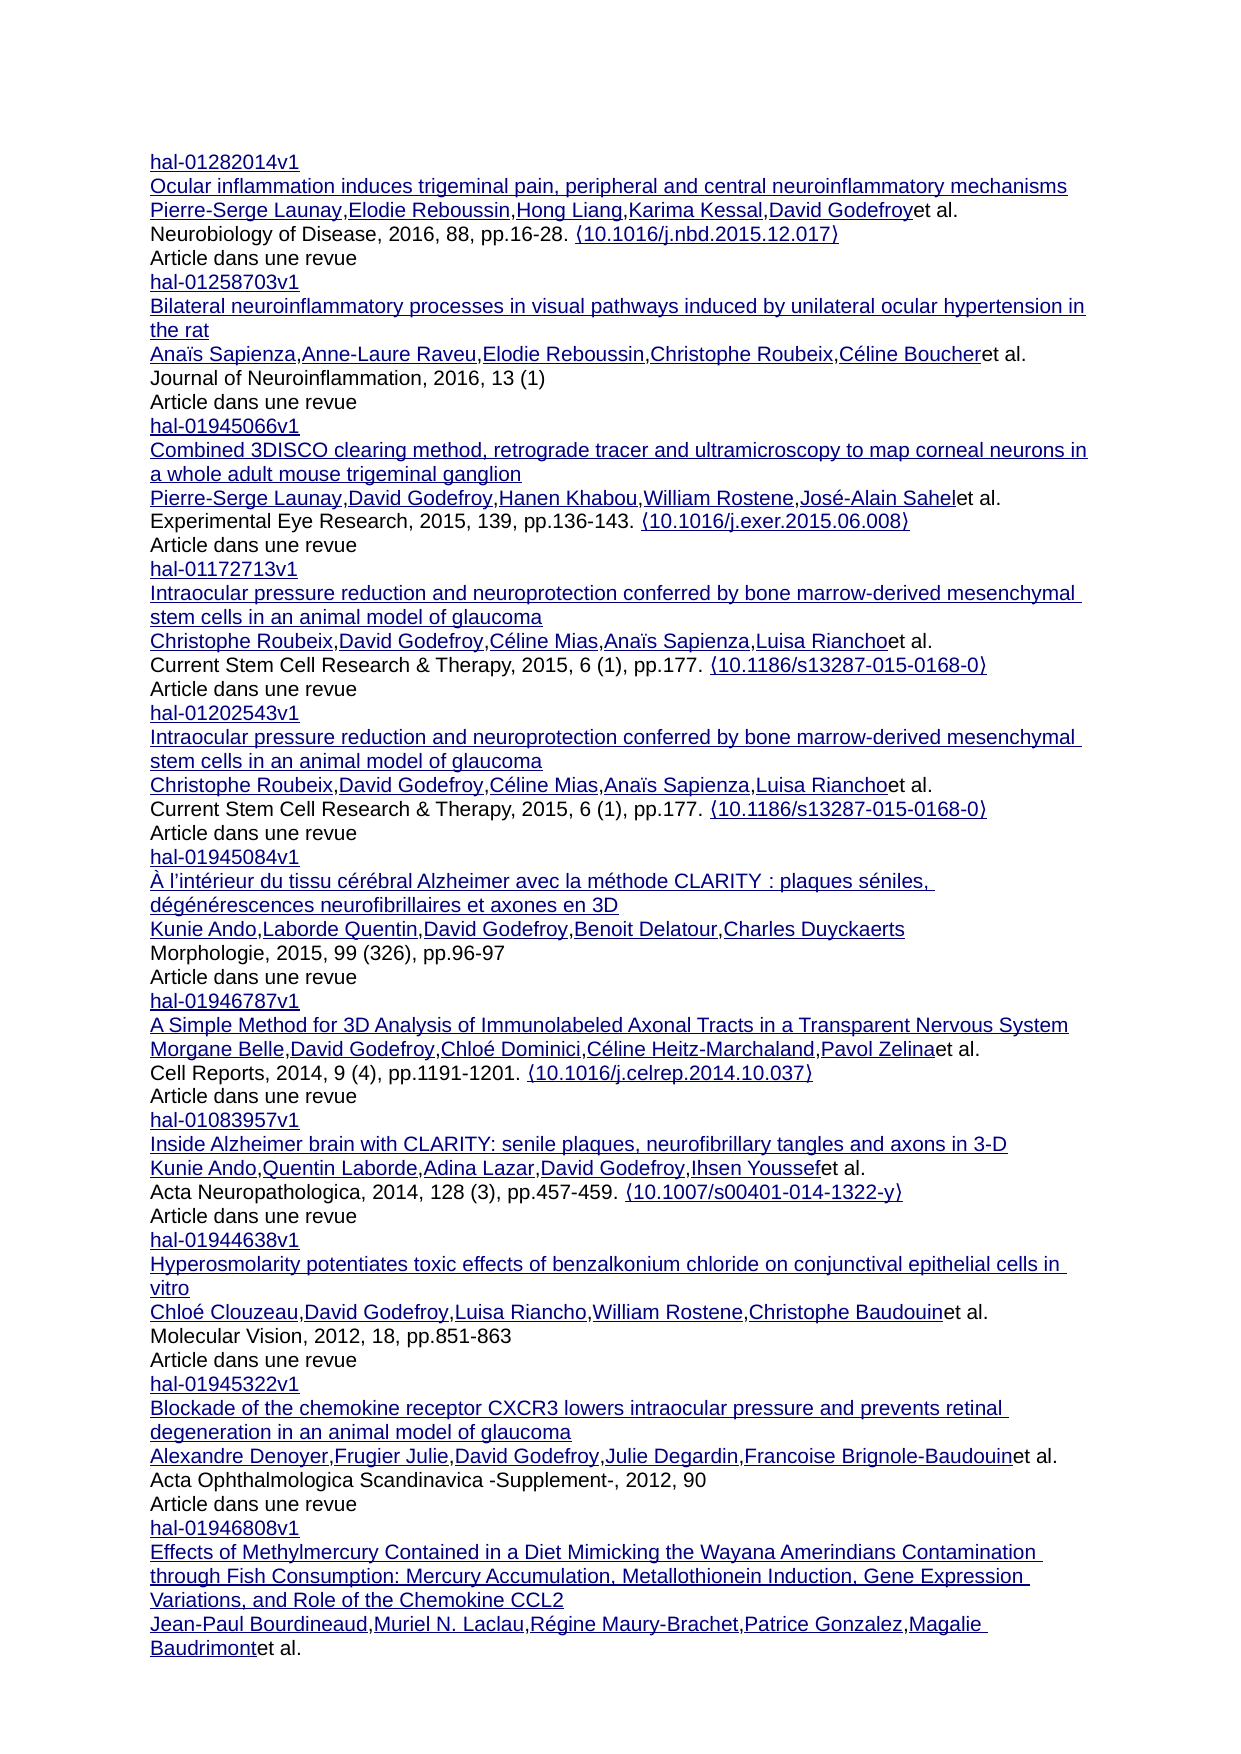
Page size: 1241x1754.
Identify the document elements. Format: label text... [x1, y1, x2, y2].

table_cell A Simple Method for 3D Analysis of Immunolabeled Axonal Tracts in a Transparent Nervous System Morgane Belle,David Godefroy,Chloé Dominici,Céline Heitz-Marchaland,Pavol Zelinaet al. Cell Reports, 2014, 9 (4), pp.1191-1201. ⟨10.1016/j.celrep.2014.10.037⟩ Article dans une revue hal-01083957v1 [150, 1013, 1090, 1132]
table_cell Combined 3DISCO clearing method, retrograde tracer and ultramicroscopy to map corneal neurons in a whole adult mouse trigeminal ganglion Pierre-Serge Launay,David Godefroy,Hanen Khabou,William Rostene,José-Alain Sahelet al. Experimental Eye Research, 2015, 139, pp.136-143. ⟨10.1016/j.exer.2015.06.008⟩ Article dans une revue hal-01172713v1 [150, 438, 1090, 581]
table_cell hal-01282014v1 [150, 150, 1090, 174]
table_cell Intraocular pressure reduction and neuroprotection conferred by bone marrow-derived mesenchymal stem cells in an animal model of glaucoma Christophe Roubeix,David Godefroy,Céline Mias,Anaïs Sapienza,Luisa Rianchoet al. Current Stem Cell Research & Therapy, 2015, 6 (1), pp.177. ⟨10.1186/s13287-015-0168-0⟩ Article dans une revue hal-01202543v1 [150, 581, 1090, 725]
table_cell Ocular inflammation induces trigeminal pain, peripheral and central neuroinflammatory mechanisms Pierre-Serge Launay,Elodie Reboussin,Hong Liang,Karima Kessal,David Godefroyet al. Neurobiology of Disease, 2016, 88, pp.16-28. ⟨10.1016/j.nbd.2015.12.017⟩ Article dans une revue hal-01258703v1 [150, 174, 1090, 294]
table_cell Effects of Methylmercury Contained in a Diet Mimicking the Wayana Amerindians Contamination through Fish Consumption: Mercury Accumulation, Metallothionein Induction, Gene Expression Variations, and Role of the Chemokine CCL2 Jean-Paul Bourdineaud,Muriel N. Laclau,Régine Maury-Brachet,Patrice Gonzalez,Magalie Baudrimontet al. [150, 1540, 1090, 1659]
table_cell Hyperosmolarity potentiates toxic effects of benzalkonium chloride on conjunctival epithelial cells in vitro Chloé Clouzeau,David Godefroy,Luisa Riancho,William Rostene,Christophe Baudouinet al. Molecular Vision, 2012, 18, pp.851-863 Article dans une revue hal-01945322v1 [150, 1252, 1090, 1396]
table_cell Inside Alzheimer brain with CLARITY: senile plaques, neurofibrillary tangles and axons in 3-D Kunie Ando,Quentin Laborde,Adina Lazar,David Godefroy,Ihsen Youssefet al. Acta Neuropathologica, 2014, 128 (3), pp.457-459. ⟨10.1007/s00401-014-1322-y⟩ Article dans une revue hal-01944638v1 [150, 1132, 1090, 1252]
table_cell À l’intérieur du tissu cérébral Alzheimer avec la méthode CLARITY : plaques séniles, dégénérescences neurofibrillaires et axones en 3D Kunie Ando,Laborde Quentin,David Godefroy,Benoit Delatour,Charles Duyckaerts Morphologie, 2015, 99 (326), pp.96-97 Article dans une revue hal-01946787v1 [150, 869, 1090, 1012]
table_cell Blockade of the chemokine receptor CXCR3 lowers intraocular pressure and prevents retinal degeneration in an animal model of glaucoma Alexandre Denoyer,Frugier Julie,David Godefroy,Julie Degardin,Francoise Brignole-Baudouinet al. Acta Ophthalmologica Scandinavica -Supplement-, 2012, 90 Article dans une revue hal-01946808v1 [150, 1396, 1090, 1539]
table_cell Bilateral neuroinflammatory processes in visual pathways induced by unilateral ocular hypertension in the rat Anaïs Sapienza,Anne-Laure Raveu,Elodie Reboussin,Christophe Roubeix,Céline Boucheret al. Journal of Neuroinflammation, 2016, 13 (1) Article dans une revue hal-01945066v1 [150, 294, 1090, 437]
table_cell Intraocular pressure reduction and neuroprotection conferred by bone marrow-derived mesenchymal stem cells in an animal model of glaucoma Christophe Roubeix,David Godefroy,Céline Mias,Anaïs Sapienza,Luisa Rianchoet al. Current Stem Cell Research & Therapy, 2015, 6 (1), pp.177. ⟨10.1186/s13287-015-0168-0⟩ Article dans une revue hal-01945084v1 [150, 725, 1090, 869]
